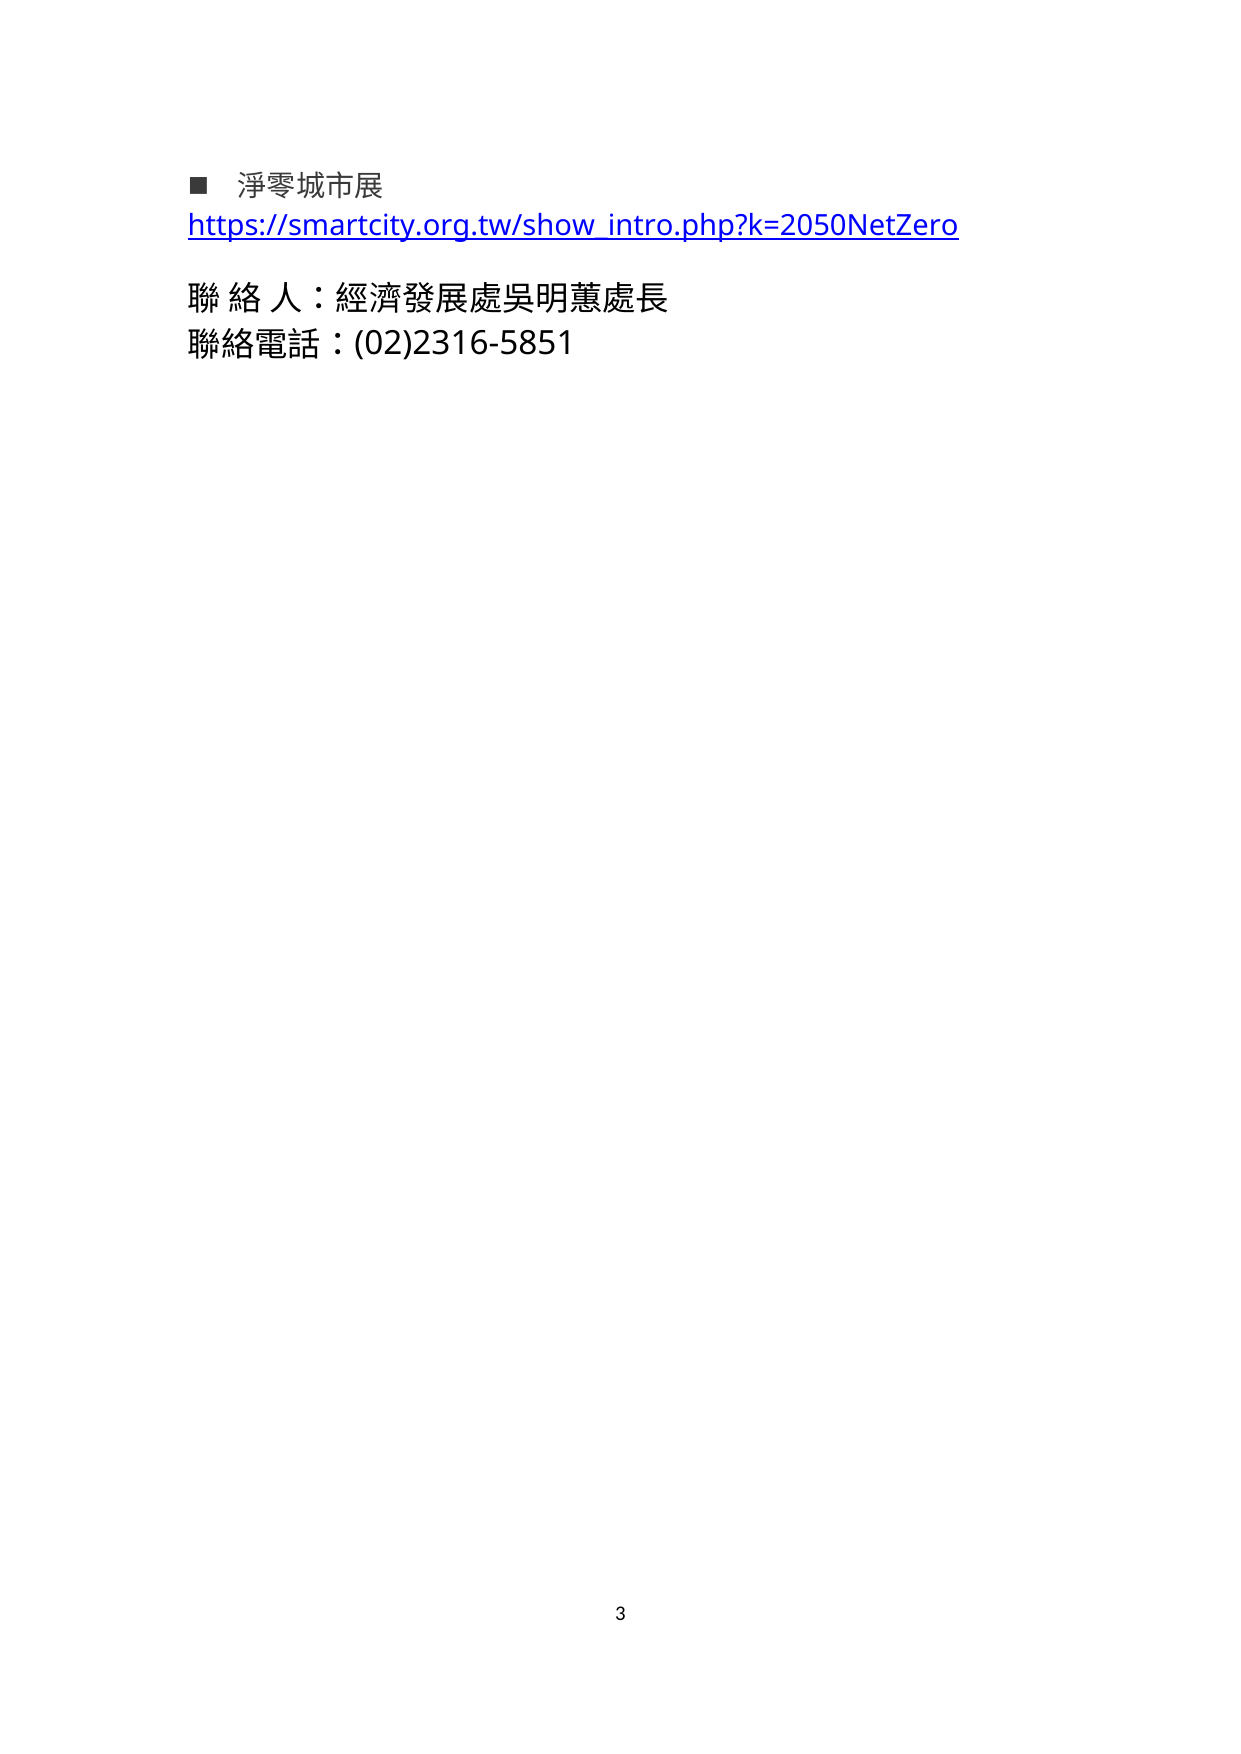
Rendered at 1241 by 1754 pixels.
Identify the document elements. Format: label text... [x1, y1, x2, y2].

text https://smartcity.org.tw/show_intro.php?k=2050NetZero [187, 205, 1053, 244]
list 淨零城市展 [187, 162, 1053, 205]
text 聯 絡 人：經濟發展處吳明蕙處長 [187, 275, 1053, 317]
text 聯絡電話：(02)2316-5851 [187, 317, 1053, 367]
